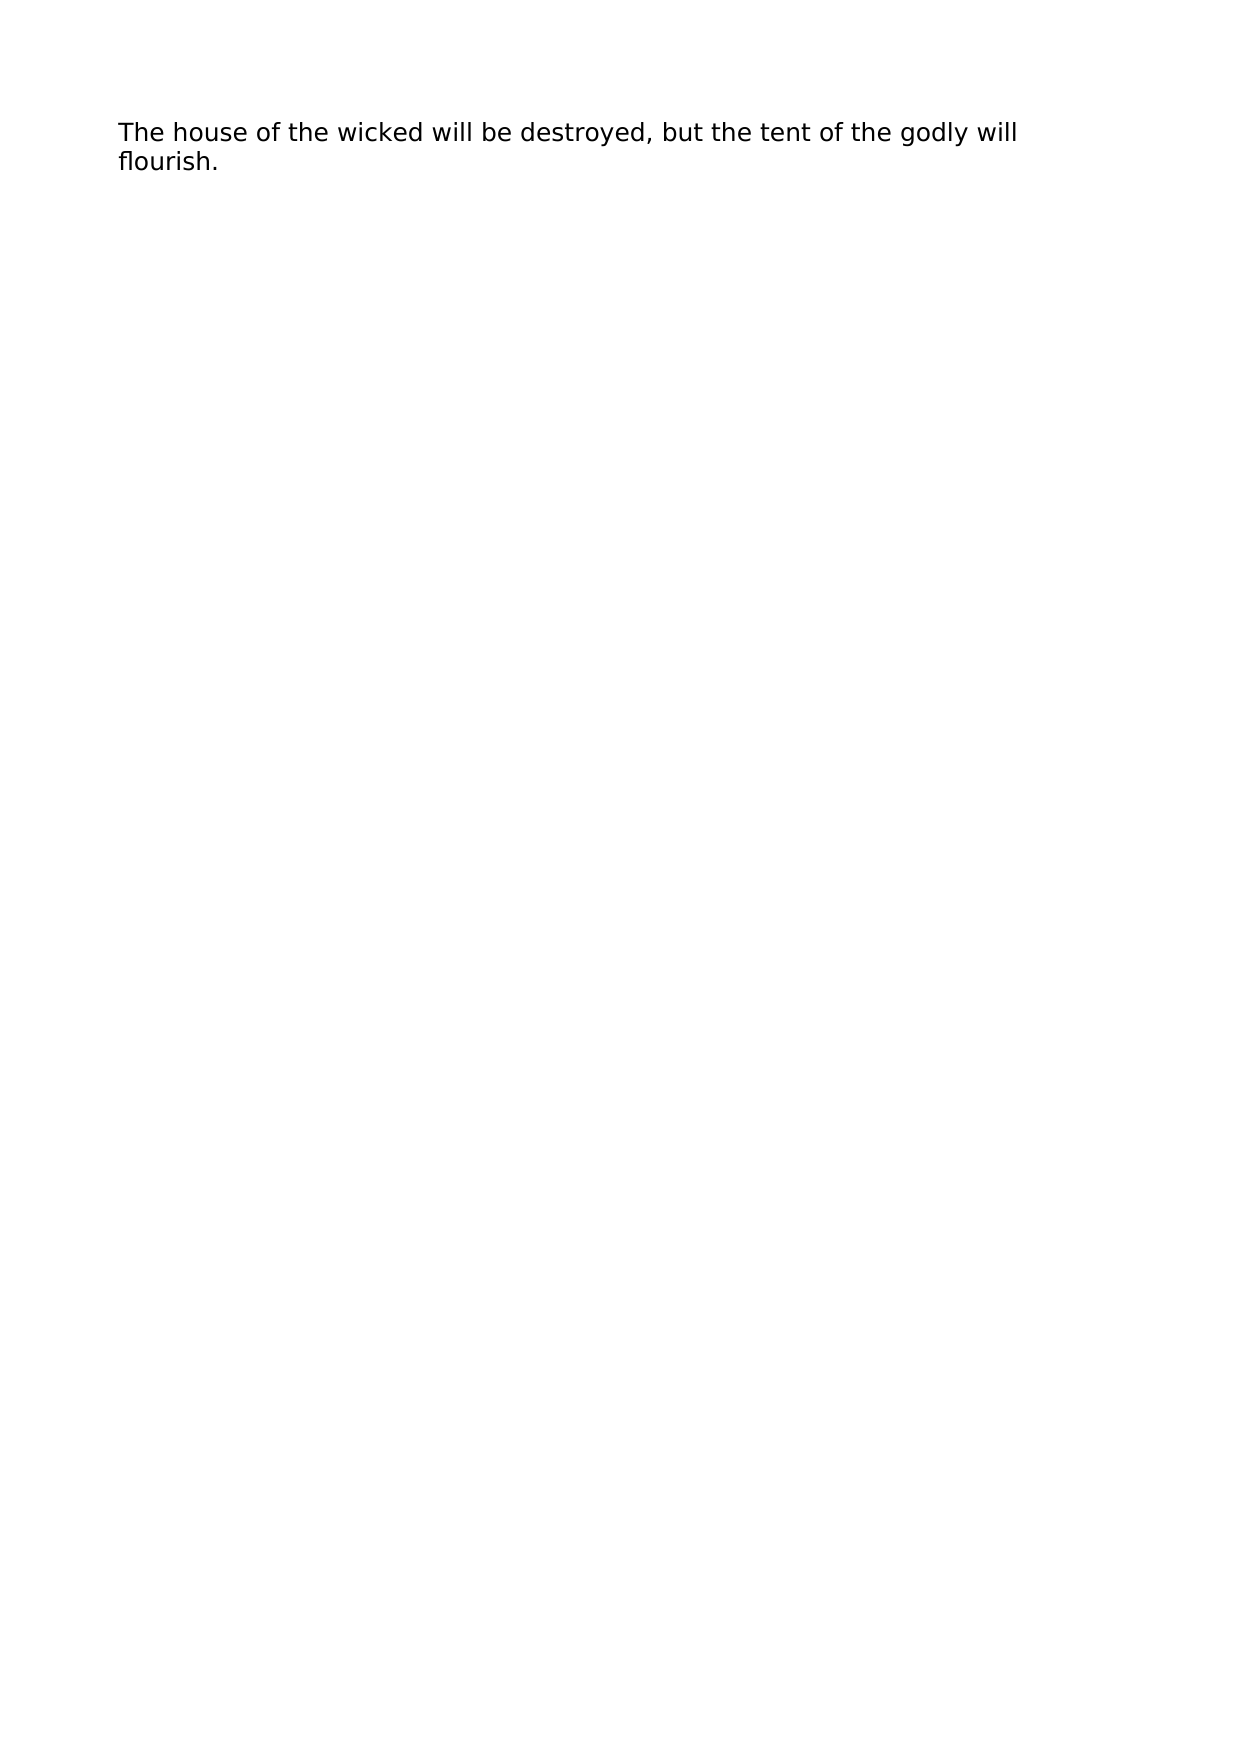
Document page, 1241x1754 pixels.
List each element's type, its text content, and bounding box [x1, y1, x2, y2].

text The house of the wicked will be destroyed, but the tent of the godly will flourish. [118, 118, 1122, 176]
